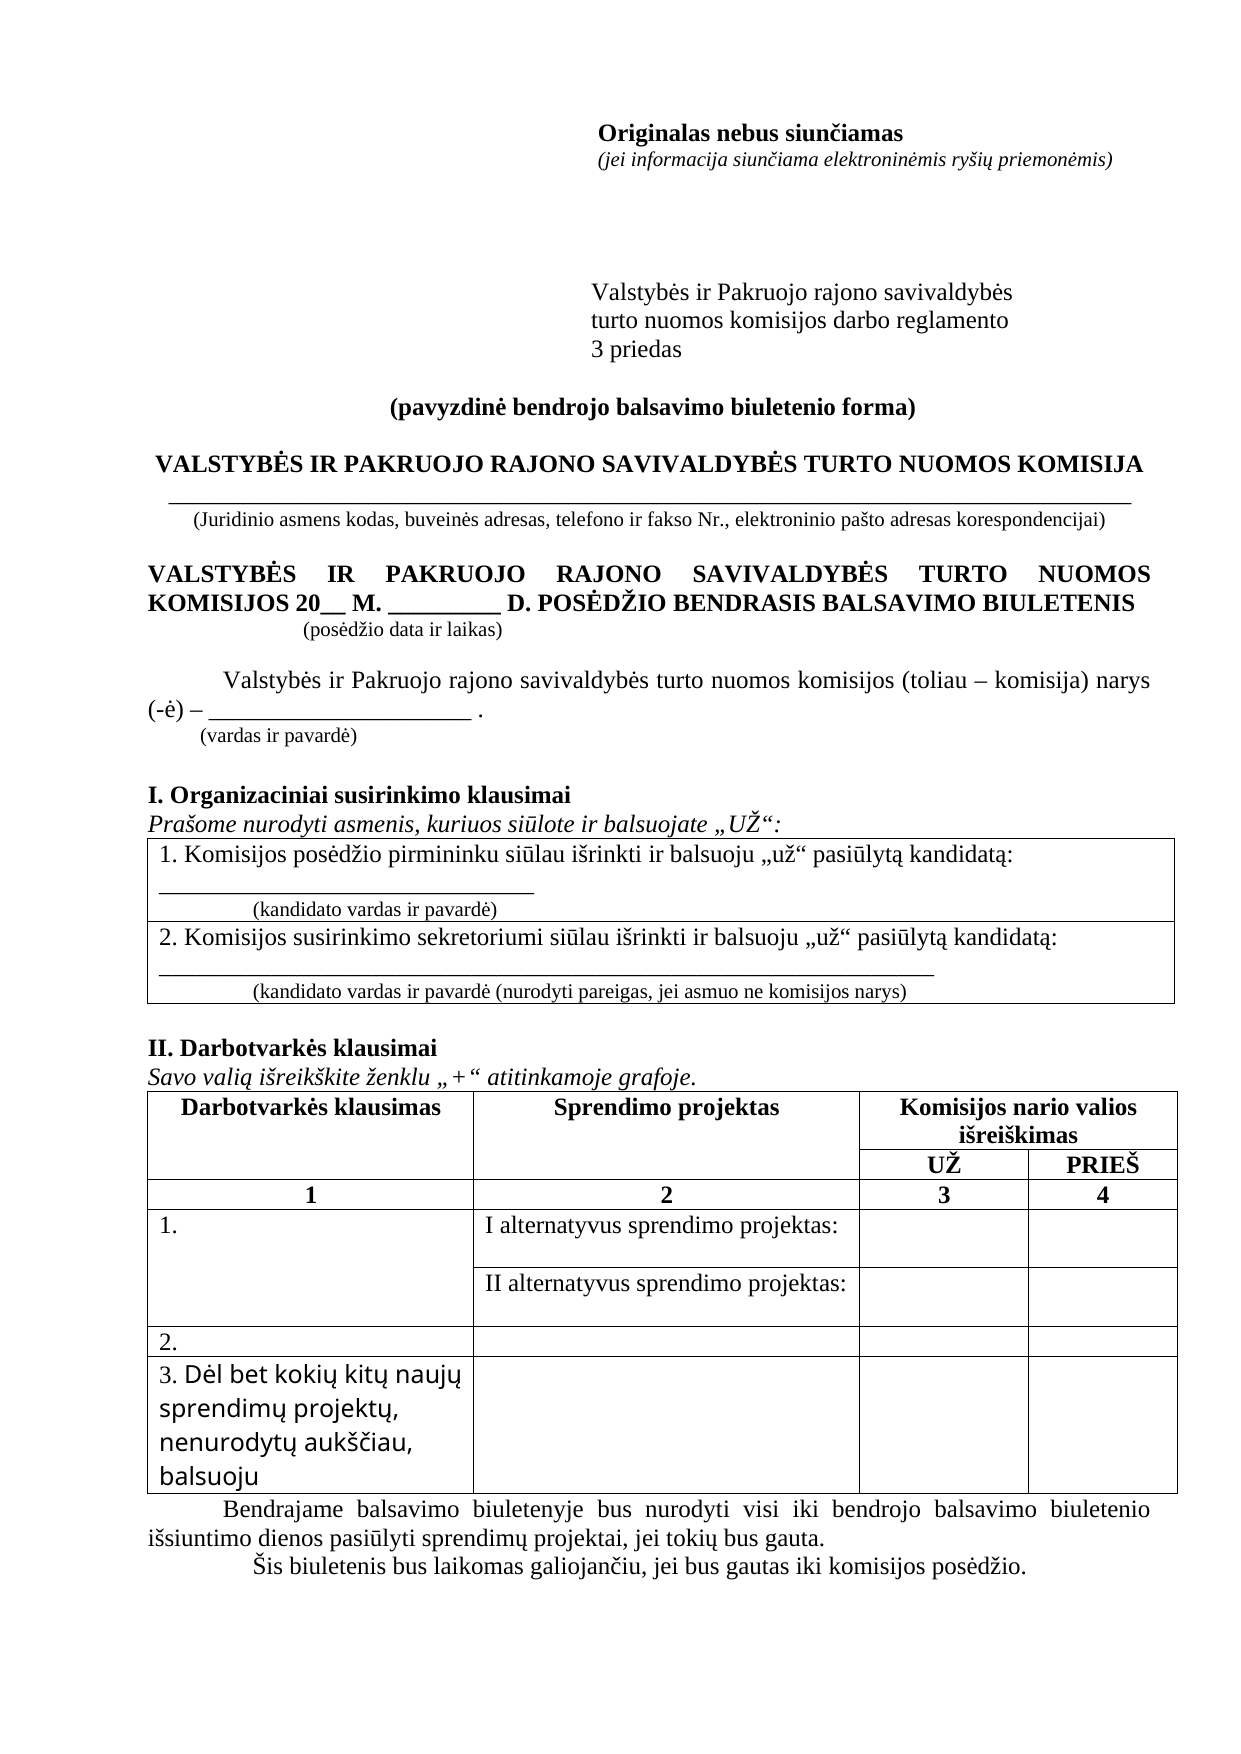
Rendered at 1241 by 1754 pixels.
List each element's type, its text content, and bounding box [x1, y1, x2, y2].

table_cell UŽ [860, 1150, 1028, 1179]
table_cell 1 [148, 1180, 473, 1209]
table_header 1. Komisijos posėdžio pirmininku siūlau išrinkti ir balsuoju „už“ pasiūlytą kandidatą: ______________________________ (kandidato vardas ir pavardė) [148, 839, 1174, 921]
text II. Darbotvarkės klausimai [148, 1033, 1152, 1062]
table_cell 3 [860, 1180, 1028, 1209]
text (jei informacija siunčiama elektroninėmis ryšių priemonėmis) [523, 147, 1152, 171]
table_cell [1029, 1357, 1177, 1493]
text Šis biuletenis bus laikomas galiojančiu, jei bus gautas iki komisijos posėdžio. [177, 1551, 1152, 1580]
table_cell I alternatyvus sprendimo projektas: [474, 1210, 859, 1267]
text 3 priedas [591, 334, 1152, 363]
table_cell [1029, 1268, 1177, 1326]
text Bendrajame balsavimo biuletenyje bus nurodyti visi iki bendrojo balsavimo biuletenio išsiuntimo dienos pasiūlyti sprendimų projektai, jei tokių bus gauta. [148, 1494, 1152, 1551]
text I. Organizaciniai susirinkimo klausimai [148, 781, 1152, 809]
text Valstybės ir Pakruojo rajono savivaldybės turto nuomos komisijA _____________________________________________________________________________ [148, 449, 1152, 507]
table_cell [860, 1327, 1028, 1356]
table_header Sprendimo projektas [474, 1092, 859, 1179]
table_cell [1029, 1210, 1177, 1267]
text turto nuomos komisijos darbo reglamento [591, 305, 1152, 334]
table_cell 2. [148, 1327, 473, 1356]
text Savo valią išreikškite ženklu „+“ atitinkamoje grafoje. [148, 1062, 1152, 1091]
table_cell [860, 1210, 1028, 1267]
table_cell 4 [1029, 1180, 1177, 1209]
text (Juridinio asmens kodas, buveinės adresas, telefono ir fakso Nr., elektroninio pašto adresas korespondencijai) [148, 507, 1152, 531]
text Originalas nebus siunčiamas [523, 118, 1152, 147]
table_cell PRIEŠ [1029, 1150, 1177, 1179]
text Valstybės ir Pakruojo rajono savivaldybės turto nuomos komisijos (toliau – komisija) narys (-ė) – _____________________ . [148, 665, 1152, 722]
table_cell 3. Dėl bet kokių kitų naujų sprendimų projektų, nenurodytų aukščiau, balsuoju [148, 1357, 473, 1493]
table_cell 1. [148, 1210, 473, 1326]
table_cell [474, 1357, 859, 1493]
text Valstybės ir Pakruojo rajono savivaldybės [591, 277, 1152, 305]
table_cell [1029, 1327, 1177, 1356]
table_cell [860, 1357, 1028, 1493]
text Prašome nurodyti asmenis, kuriuos siūlote ir balsuojate „UŽ“: [148, 809, 1152, 838]
text (posėdžio data ir laikas) [148, 617, 1152, 641]
table_cell [474, 1327, 859, 1356]
text (pavyzdinė bendrojo balsavimo biuletenio forma) [148, 392, 1152, 420]
text Valstybės ir Pakruojo rajono savivaldybės turto nuomos komisijos 20__ m. _________ d. posėdžio BENDRASIS BALSAVIMO BIULETENIS [148, 559, 1152, 617]
text (vardas ir pavardė) [148, 722, 1152, 747]
table_cell II alternatyvus sprendimo projektas: [474, 1268, 859, 1326]
table_cell [860, 1268, 1028, 1326]
table_cell 2. Komisijos susirinkimo sekretoriumi siūlau išrinkti ir balsuoju „už“ pasiūlytą kandidatą: ______________________________________________________________ (kandidato vardas ir pavardė (nurodyti pareigas, jei asmuo ne komisijos narys) [148, 922, 1174, 1003]
table_header Darbotvarkės klausimas [148, 1092, 473, 1179]
table_cell 2 [474, 1180, 859, 1209]
table_header Komisijos nario valios išreiškimas [860, 1092, 1177, 1149]
